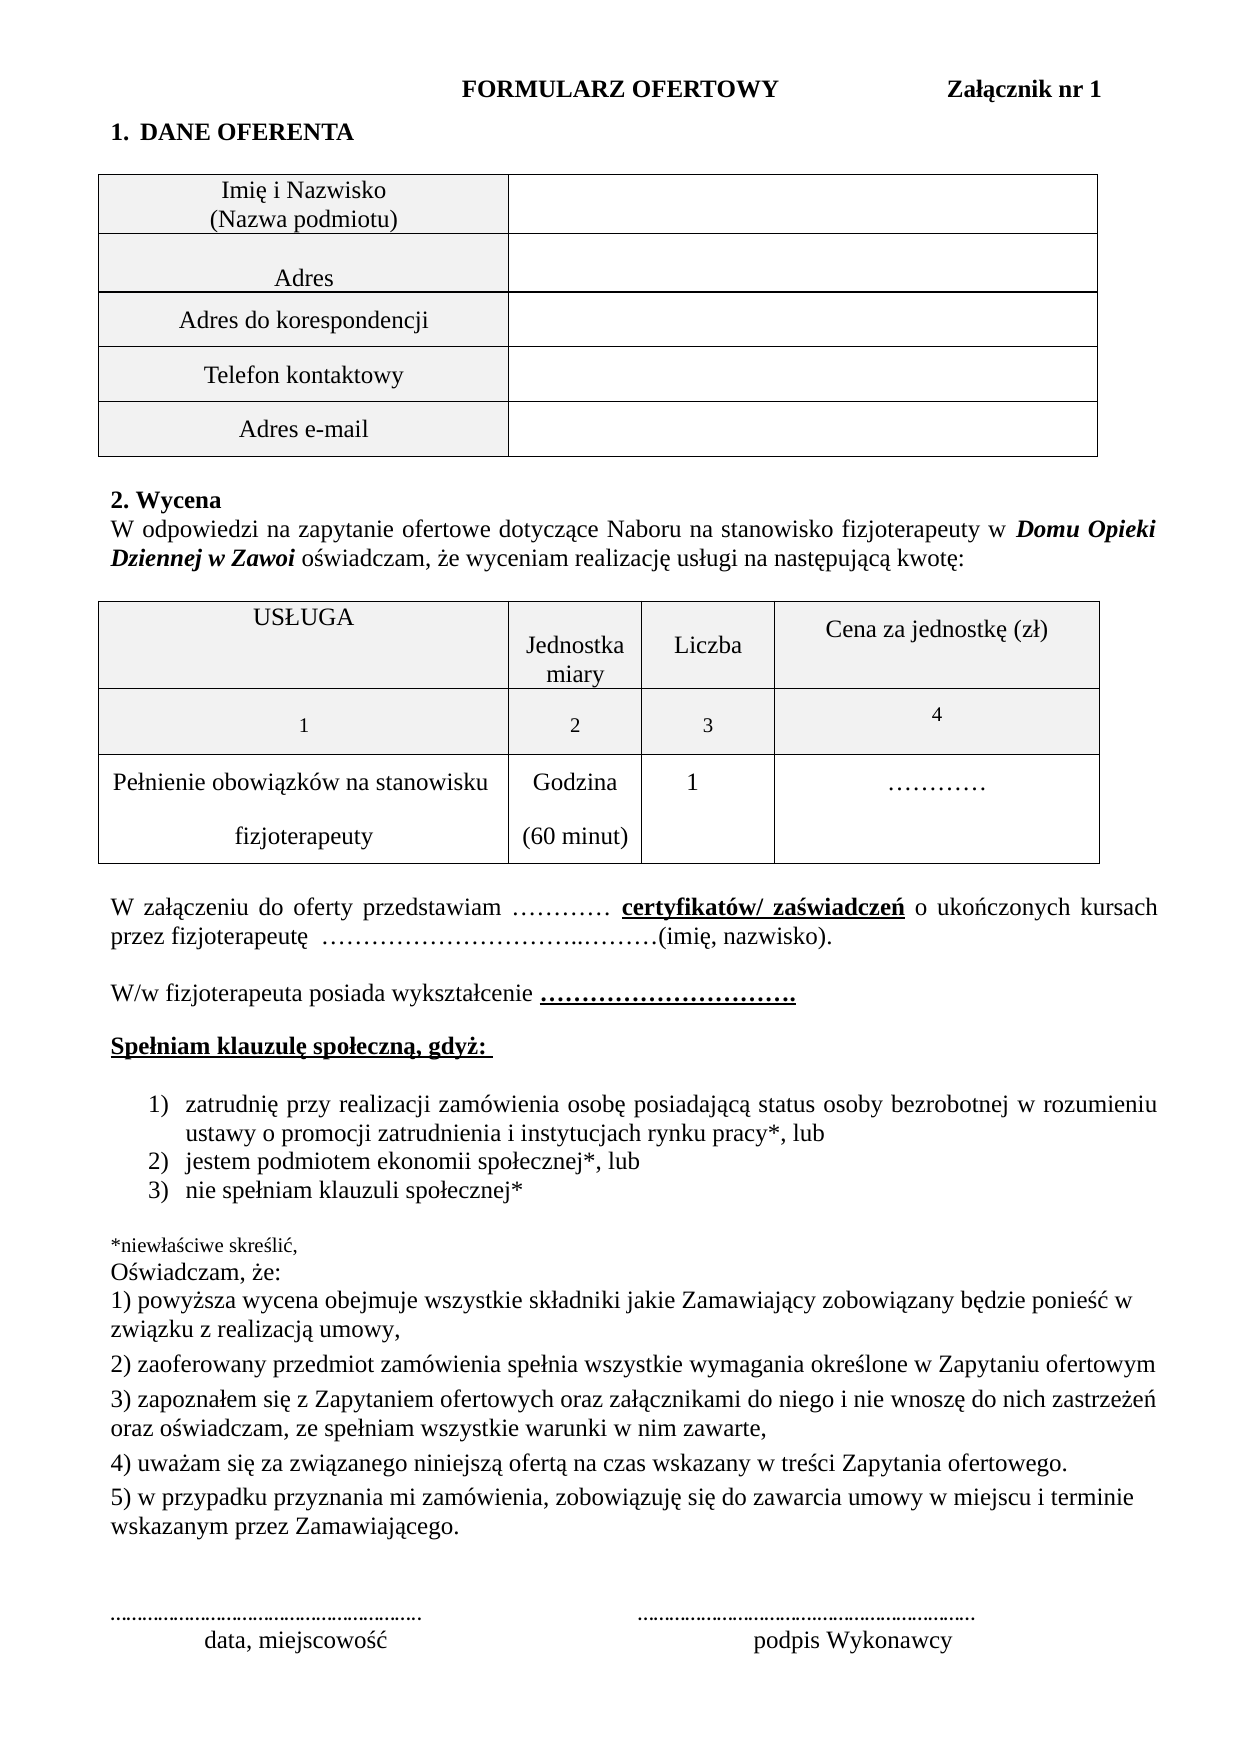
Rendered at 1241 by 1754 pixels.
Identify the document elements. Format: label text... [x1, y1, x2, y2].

table_header ………………………………………………….. [100, 1599, 549, 1626]
text 4) uważam się za związanego niniejszą ofertą na czas wskazany w treści Zapytania ofertowego. [110, 1448, 1158, 1476]
text 3) zapoznałem się z Zapytaniem ofertowych oraz załącznikami do niego i nie wnoszę do nich zastrzeżeń oraz oświadczam, ze spełniam wszystkie warunki w nim zawarte, [110, 1384, 1158, 1441]
table_cell 1 [642, 755, 774, 862]
table_cell [509, 402, 1097, 456]
table_header Cena za jednostkę (zł) [775, 602, 1099, 688]
table_cell Adres do korespondencji [99, 293, 508, 346]
text 2. Wycena [110, 486, 1158, 514]
table_header USŁUGA [99, 602, 508, 688]
table_cell podpis Wykonawcy [549, 1626, 999, 1654]
table_header Imię i Nazwisko (Nazwa podmiotu) [99, 175, 508, 233]
table_cell 2 [509, 689, 641, 754]
table_cell data, miejscowość [100, 1626, 549, 1654]
table_cell [509, 234, 1097, 291]
text 1) powyższa wycena obejmuje wszystkie składniki jakie Zamawiający zobowiązany będzie ponieść w związku z realizacją umowy, [110, 1285, 1158, 1343]
table_cell [509, 347, 1097, 401]
text W załączeniu do oferty przedstawiam ………… certyfikatów/ zaświadczeń o ukończonych kursach przez fizjoterapeutę …………………………..………(imię, nazwisko). [110, 892, 1158, 950]
text FORMULARZ OFERTOWY Załącznik nr 1 [110, 74, 1158, 102]
table_cell Adres [99, 234, 508, 291]
table_header Jednostka miary [509, 602, 641, 688]
table_cell Godzina (60 minut) [509, 755, 641, 862]
table_cell 3 [642, 689, 774, 754]
table_cell Telefon kontaktowy [99, 347, 508, 401]
table_cell [509, 293, 1097, 346]
text W odpowiedzi na zapytanie ofertowe dotyczące Naboru na stanowisko fizjoterapeuty w Domu Opieki Dziennej w Zawoi oświadczam, że wyceniam realizację usługi na następującą kwotę: [110, 514, 1158, 572]
text 2) zaoferowany przedmiot zamówienia spełnia wszystkie wymagania określone w Zapytaniu ofertowym [110, 1349, 1158, 1378]
text Spełniam klauzulę społeczną, gdyż: [110, 1031, 1158, 1060]
text 5) w przypadku przyznania mi zamówienia, zobowiązuję się do zawarcia umowy w miejscu i terminie wskazanym przez Zamawiającego. [110, 1482, 1158, 1540]
list nie spełniam klauzuli społecznej* [148, 1175, 1158, 1204]
table_cell 1 [99, 689, 508, 754]
table_cell ………… [775, 755, 1099, 862]
text *niewłaściwe skreślić, [110, 1233, 1158, 1257]
text Oświadczam, że: [110, 1257, 1158, 1285]
table_header …………………………….………………………… [549, 1599, 999, 1626]
table_header Liczba [642, 602, 774, 688]
table_cell Pełnienie obowiązków na stanowisku fizjoterapeuty [99, 755, 508, 862]
table_header [509, 175, 1097, 233]
table_cell 4 [775, 689, 1099, 754]
list DANE OFERENTA [110, 117, 1158, 146]
table_cell Adres e-mail [99, 402, 508, 456]
list jestem podmiotem ekonomii społecznej*, lub [148, 1146, 1158, 1175]
text W/w fizjoterapeuta posiada wykształcenie …………………………. [110, 978, 1158, 1007]
list zatrudnię przy realizacji zamówienia osobę posiadającą status osoby bezrobotnej w rozumieniu ustawy o promocji zatrudnienia i instytucjach rynku pracy*, lub [148, 1089, 1158, 1146]
